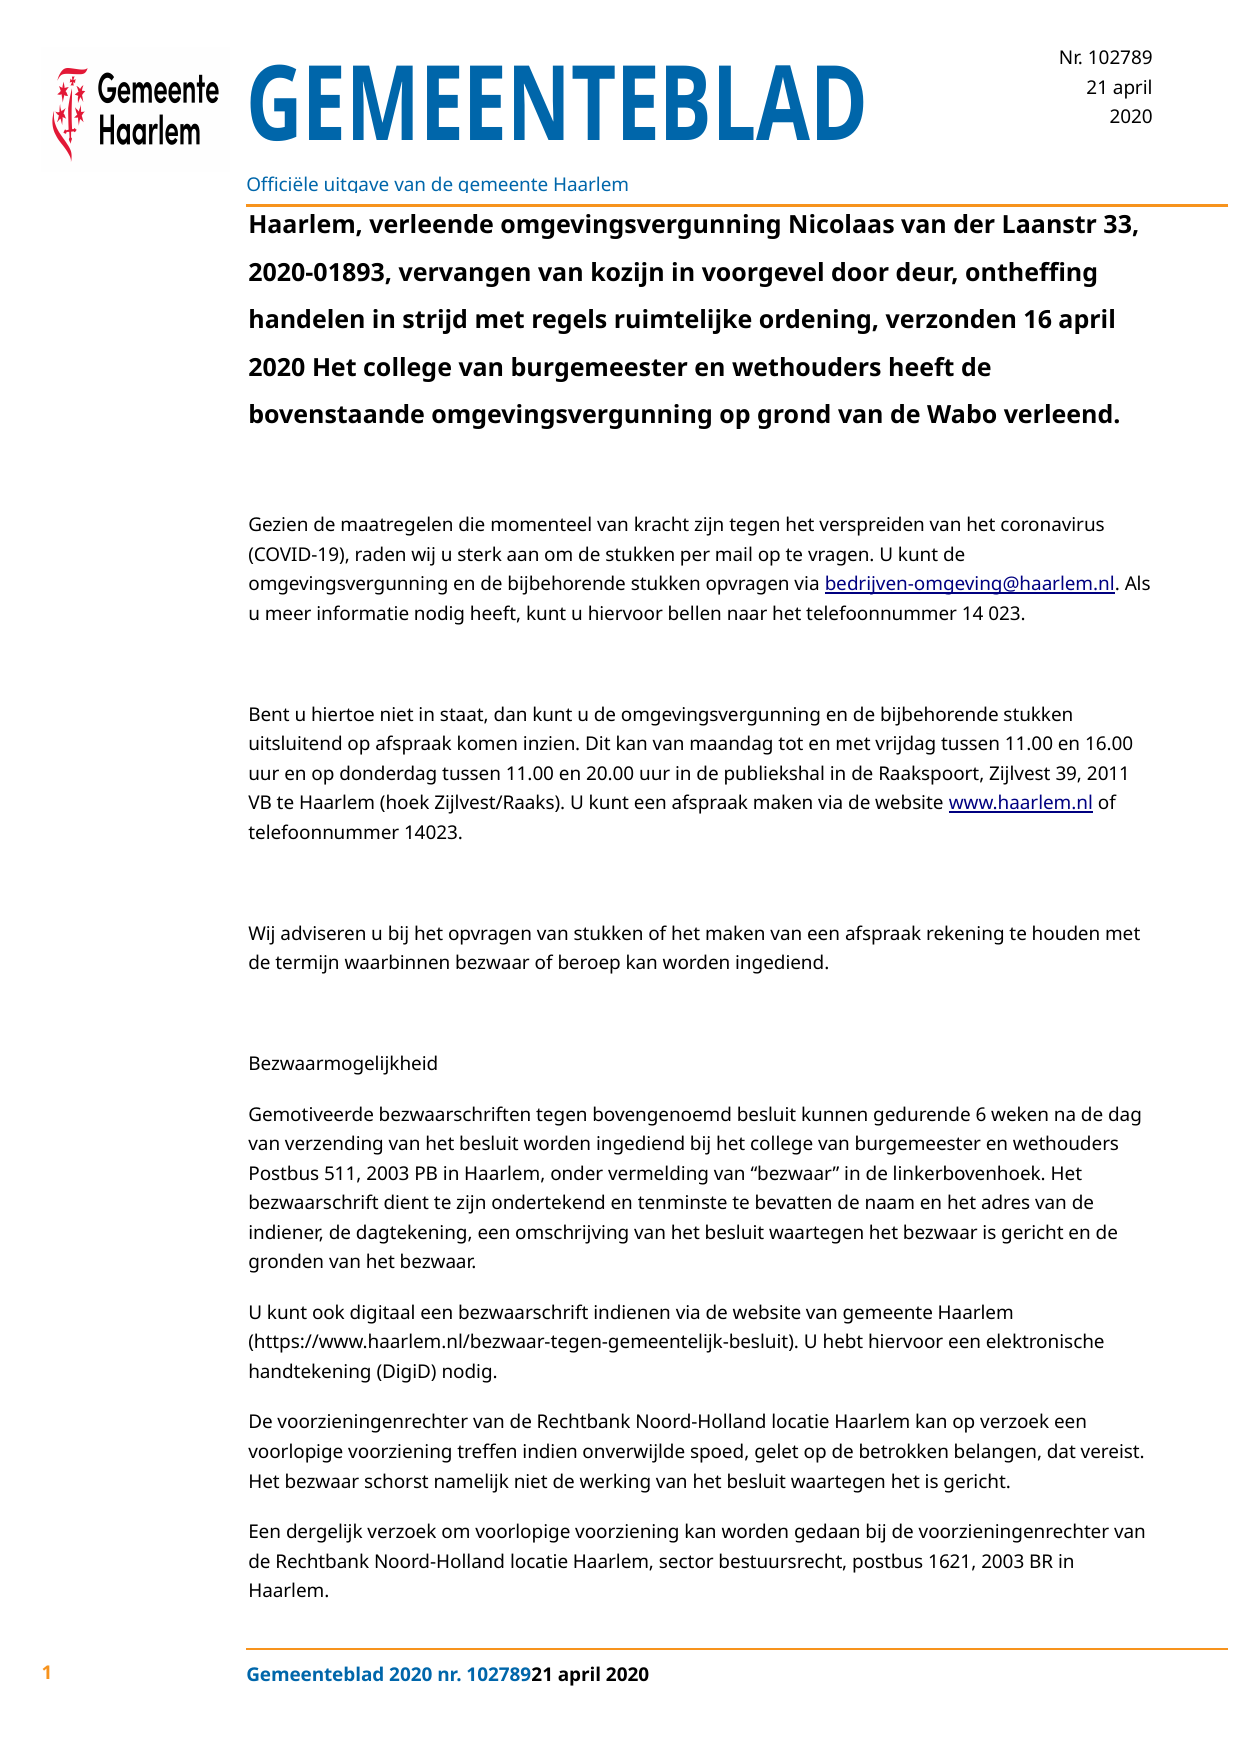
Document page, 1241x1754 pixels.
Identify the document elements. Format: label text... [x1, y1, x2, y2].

text Gezien de maatregelen die momenteel van kracht zijn tegen het verspreiden van het coronavirus (COVID-19), raden wij u sterk aan om de stukken per mail op te vragen. U kunt de omgevingsvergunning en de bijbehorende stukken opvragen via bedrijven-omgeving@haarlem.nl. Als u meer informatie nodig heeft, kunt u hiervoor bellen naar het telefoonnummer 14 023. [248, 511, 1152, 626]
text Bezwaarmogelijkheid [248, 1050, 1152, 1076]
text U kunt ook digitaal een bezwaarschrift indienen via de website van gemeente Haarlem (https://www.haarlem.nl/bezwaar-tegen-gemeentelijk-besluit). U hebt hiervoor een elektronische handtekening (DigiD) nodig. [248, 1299, 1152, 1384]
text De voorzieningenrechter van de Rechtbank Noord-Holland locatie Haarlem kan op verzoek een voorlopige voorziening treffen indien onverwijlde spoed, gelet op de betrokken belangen, dat vereist. Het bezwaar schorst namelijk niet de werking van het besluit waartegen het is gericht. [248, 1409, 1152, 1493]
text Een dergelijk verzoek om voorlopige voorziening kan worden gedaan bij de voorzieningenrechter van de Rechtbank Noord-Holland locatie Haarlem, sector bestuursrecht, postbus 1621, 2003 BR in Haarlem. [248, 1518, 1152, 1603]
text Bent u hiertoe niet in staat, dan kunt u de omgevingsvergunning en de bijbehorende stukken uitsluitend op afspraak komen inzien. Dit kan van maandag tot en met vrijdag tussen 11.00 en 16.00 uur en op donderdag tussen 11.00 en 20.00 uur in de publiekshal in de Raakspoort, Zijlvest 39, 2011 VB te Haarlem (hoek Zijlvest/Raaks). U kunt een afspraak maken via de website www.haarlem.nl of telefoonnummer 14023. [248, 701, 1152, 845]
text Wij adviseren u bij het opvragen van stukken of het maken van een afspraak rekening te houden met de termijn waarbinnen bezwaar of beroep kan worden ingediend. [248, 920, 1152, 975]
picture [41, 47, 231, 172]
text Gemotiveerde bezwaarschriften tegen bovengenoemd besluit kunnen gedurende 6 weken na de dag van verzending van het besluit worden ingediend bij het college van burgemeester en wethouders Postbus 511, 2003 PB in Haarlem, onder vermelding van “bezwaar” in de linkerbovenhoek. Het bezwaarschrift dient te zijn ondertekend en tenminste te bevatten de naam en het adres van de indiener, de dagtekening, een omschrijving van het besluit waartegen het bezwaar is gericht en de gronden van het bezwaar. [248, 1101, 1152, 1274]
text Haarlem, verleende omgevingsvergunning Nicolaas van der Laanstr 33, 2020-01893, vervangen van kozijn in voorgevel door deur, ontheffing handelen in strijd met regels ruimtelijke ordening, verzonden 16 april 2020 Het college van burgemeester en wethouders heeft de bovenstaande omgevingsvergunning op grond van de Wabo verleend. [248, 207, 1152, 431]
